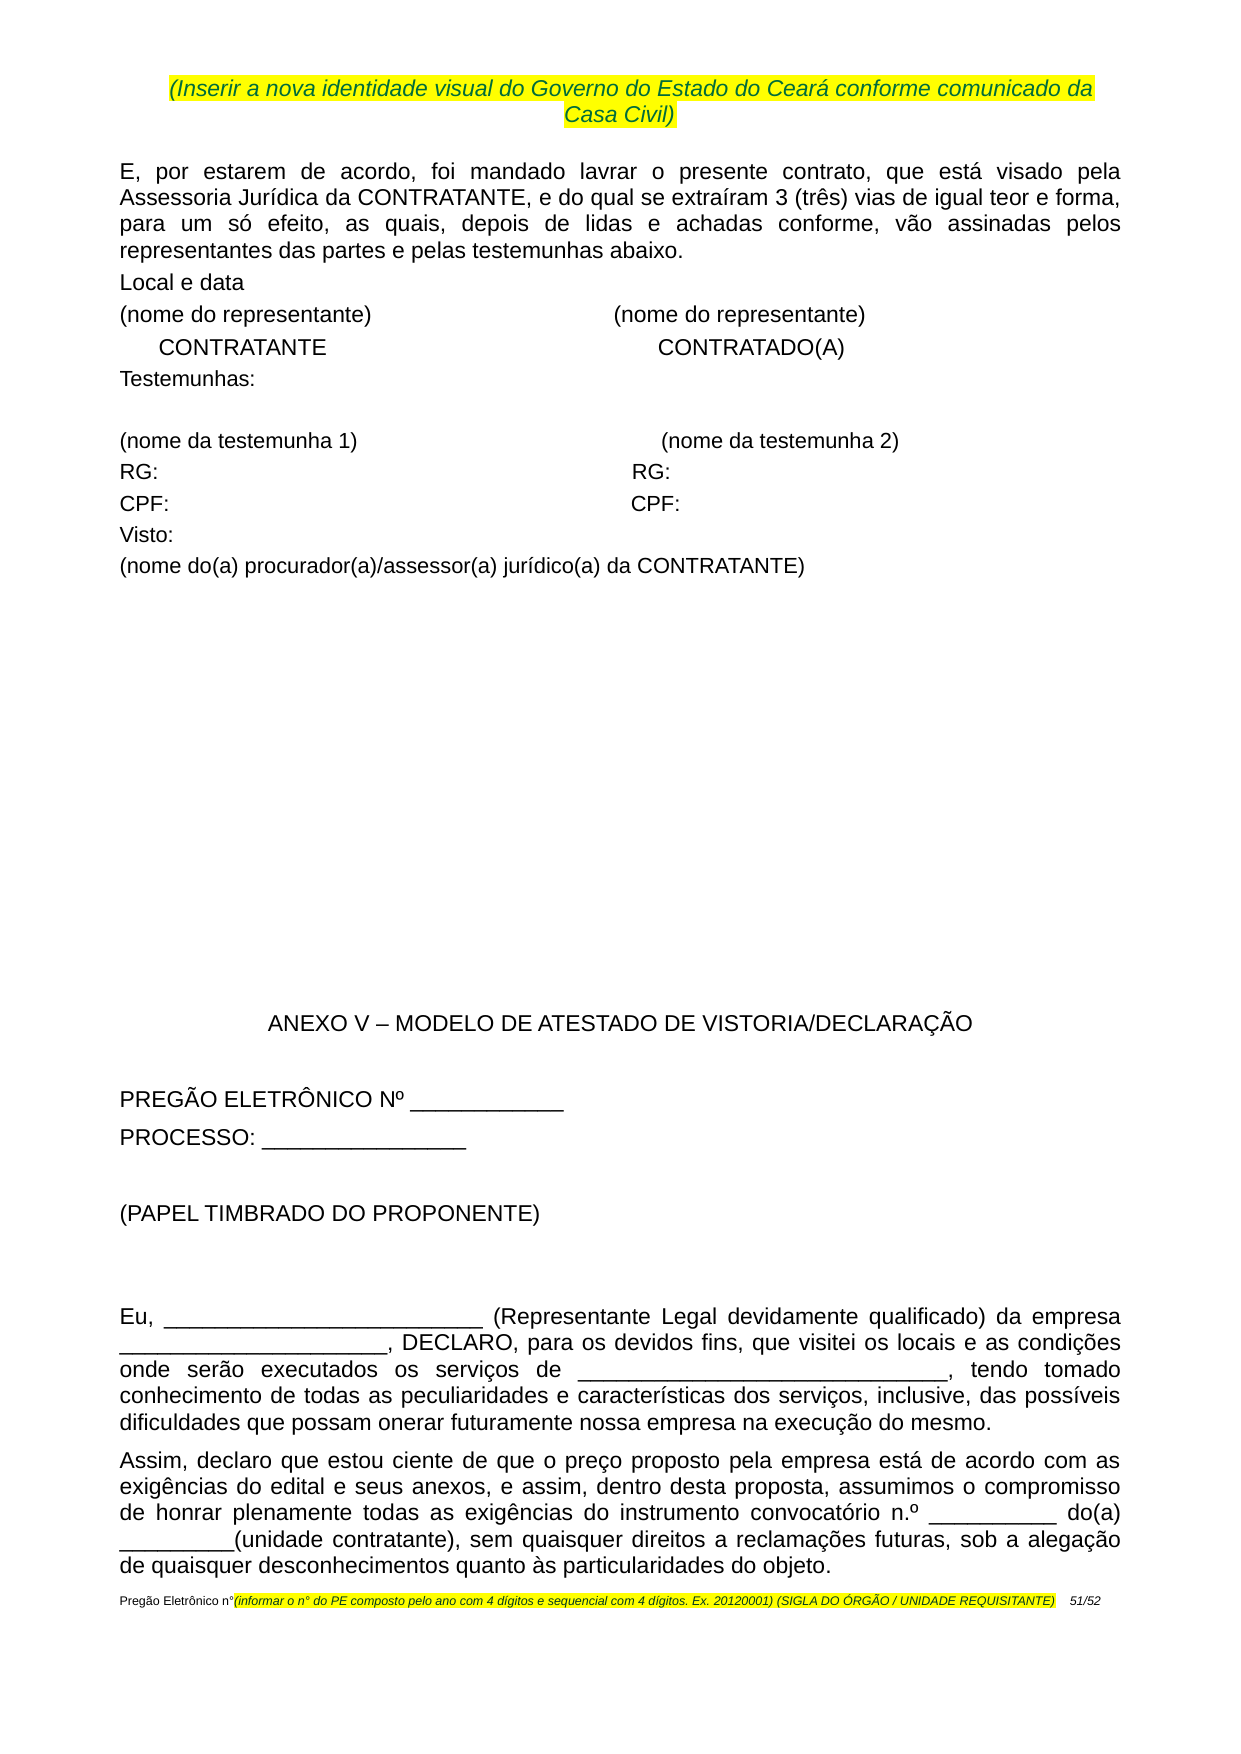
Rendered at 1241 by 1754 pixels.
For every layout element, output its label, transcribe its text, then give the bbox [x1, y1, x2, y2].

text ANEXO V – MODELO DE ATESTADO DE VISTORIA/DECLARAÇÃO [119, 1010, 1121, 1036]
text CONTRATANTE CONTRATADO(A) [158, 333, 1122, 360]
text (nome do representante) (nome do representante) [119, 301, 1121, 328]
text Local e data [119, 269, 1121, 295]
text E, por estarem de acordo, foi mandado lavrar o presente contrato, que está visado pela Assessoria Jurídica da CONTRATANTE, e do qual se extraíram 3 (três) vias de igual teor e forma, para um só efeito, as quais, depois de lidas e achadas conforme, vão assinadas pelos representantes das partes e pelas testemunhas abaixo. [119, 158, 1121, 263]
text Visto: [119, 522, 1121, 547]
text Testemunhas: [119, 366, 1121, 391]
text (nome da testemunha 1) (nome da testemunha 2) [119, 428, 1121, 453]
text PROCESSO: ________________ [119, 1124, 1121, 1150]
text CPF: CPF: [119, 490, 1121, 516]
text Assim, declaro que estou ciente de que o preço proposto pela empresa está de acordo com as exigências do edital e seus anexos, e assim, dentro desta proposta, assumimos o compromisso de honrar plenamente todas as exigências do instrumento convocatório n.º __________ do(a) _________(unidade contratante), sem quaisquer direitos a reclamações futuras, sob a alegação de quaisquer desconhecimentos quanto às particularidades do objeto. [119, 1447, 1121, 1578]
text RG: RG: [119, 459, 1121, 484]
text (nome do(a) procurador(a)/assessor(a) jurídico(a) da CONTRATANTE) [119, 553, 1121, 578]
text (PAPEL TIMBRADO DO PROPONENTE) [119, 1200, 1121, 1227]
text PREGÃO ELETRÔNICO Nº ____________ [119, 1086, 1121, 1112]
text Eu, _________________________ (Representante Legal devidamente qualificado) da empresa _____________________, DECLARO, para os devidos fins, que visitei os locais e as condições onde serão executados os serviços de _____________________________, tendo tomado conhecimento de todas as peculiaridades e características dos serviços, inclusive, das possíveis dificuldades que possam onerar futuramente nossa empresa na execução do mesmo. [119, 1303, 1121, 1435]
